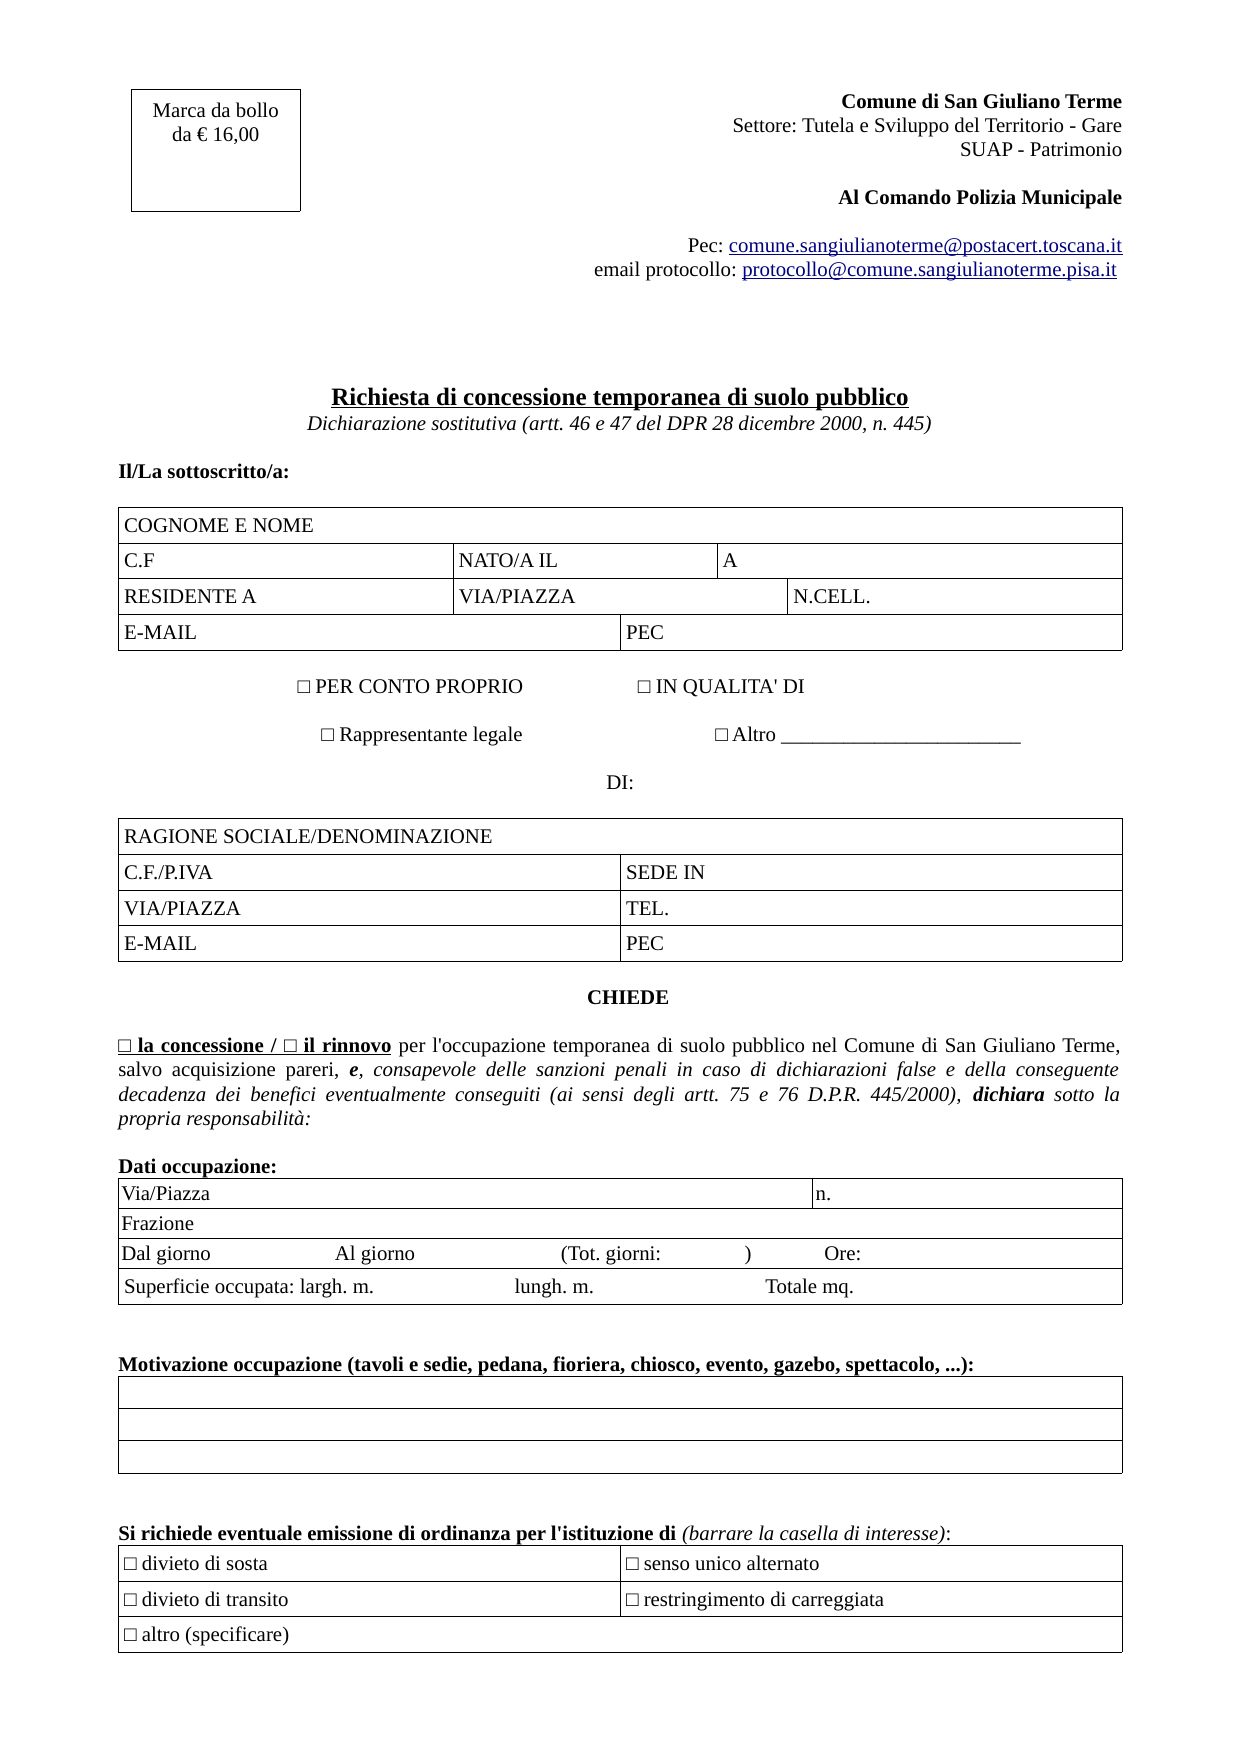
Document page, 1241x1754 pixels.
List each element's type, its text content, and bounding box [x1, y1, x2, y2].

text Settore: Tutela e Sviluppo del Territorio - Gare [301, 113, 1122, 137]
text □ Rappresentante legale □ Altro _______________________ [118, 722, 1122, 746]
table_header VIA/PIAZZA [454, 579, 787, 614]
table_header VIA/PIAZZA [119, 891, 620, 925]
table_cell [119, 1441, 1122, 1473]
table_cell [119, 1409, 1122, 1440]
text Marca da bollo da € 16,00 [140, 97, 291, 146]
text Pec: comune.sangiulianoterme@postacert.toscana.it [118, 233, 1122, 257]
table_header PEC [621, 615, 1122, 650]
table_header TEL. [621, 891, 1122, 925]
text □ PER CONTO PROPRIO □ IN QUALITA' DI [118, 674, 1122, 698]
table_header [119, 1377, 1122, 1408]
table_cell Dal giorno Al giorno (Tot. giorni: ) Ore: [119, 1239, 1122, 1268]
text Comune di San Giuliano Terme [301, 88, 1122, 113]
table_header SEDE IN [621, 855, 1122, 889]
list Al Comando Polizia Municipale [301, 185, 1122, 209]
text Motivazione occupazione (tavoli e sedie, pedana, fioriera, chiosco, evento, gazebo, spettacolo, ...): [118, 1352, 1122, 1376]
table_header PEC [621, 926, 1122, 961]
text Comune di San Giuliano Terme [118, 88, 300, 113]
table_header C.F [119, 544, 453, 578]
text SUAP - Patrimonio [301, 137, 1122, 161]
table_header C.F./P.IVA [119, 855, 620, 889]
text Si richiede eventuale emissione di ordinanza per l'istituzione di (barrare la casella di interesse): [118, 1521, 1122, 1545]
table_header RESIDENTE A [119, 579, 453, 614]
text Dichiarazione sostitutiva (artt. 46 e 47 del DPR 28 dicembre 2000, n. 445) [118, 411, 1122, 435]
text Comune di San Giuliano Terme [132, 90, 300, 211]
table_header COGNOME E NOME [119, 508, 1122, 542]
table_header n. [813, 1179, 1122, 1208]
text Richiesta di concessione temporanea di suolo pubblico [118, 382, 1122, 411]
table_header □ divieto di transito [119, 1582, 620, 1616]
table_header NATO/A IL [454, 544, 717, 578]
text □ la concessione / □ il rinnovo per l'occupazione temporanea di suolo pubblico nel Comune di San Giuliano Terme, salvo acquisizione pareri, e, consapevole delle sanzioni penali in caso di dichiarazioni false e della conseguente decadenza dei benefici eventualmente conseguiti (ai sensi degli artt. 75 e 76 D.P.R. 445/2000), dichiara sotto la propria responsabilità: [118, 1033, 1122, 1129]
table_header E-MAIL [119, 615, 620, 650]
text Dati occupazione: [118, 1154, 1122, 1178]
table_header A [718, 544, 1122, 578]
text email protocollo: protocollo@comune.sangiulianoterme.pisa.it [118, 257, 1122, 281]
table_header □ divieto di sosta [119, 1546, 620, 1581]
table_header □ restringimento di carreggiata [621, 1582, 1122, 1616]
text DI: [118, 770, 1122, 794]
table_header □ altro (specificare) [119, 1617, 1122, 1652]
table_header □ senso unico alternato [621, 1546, 1122, 1581]
table_header N.CELL. [788, 579, 1122, 614]
table_header Superficie occupata: largh. m. lungh. m. Totale mq. [119, 1269, 1122, 1303]
table_header Via/Piazza [119, 1179, 812, 1208]
table_header RAGIONE SOCIALE/DENOMINAZIONE [119, 819, 1122, 854]
text CHIEDE [118, 985, 1122, 1009]
table_cell Frazione [119, 1209, 1122, 1238]
text Il/La sottoscritto/a: [118, 459, 1122, 483]
table_header E-MAIL [119, 926, 620, 961]
